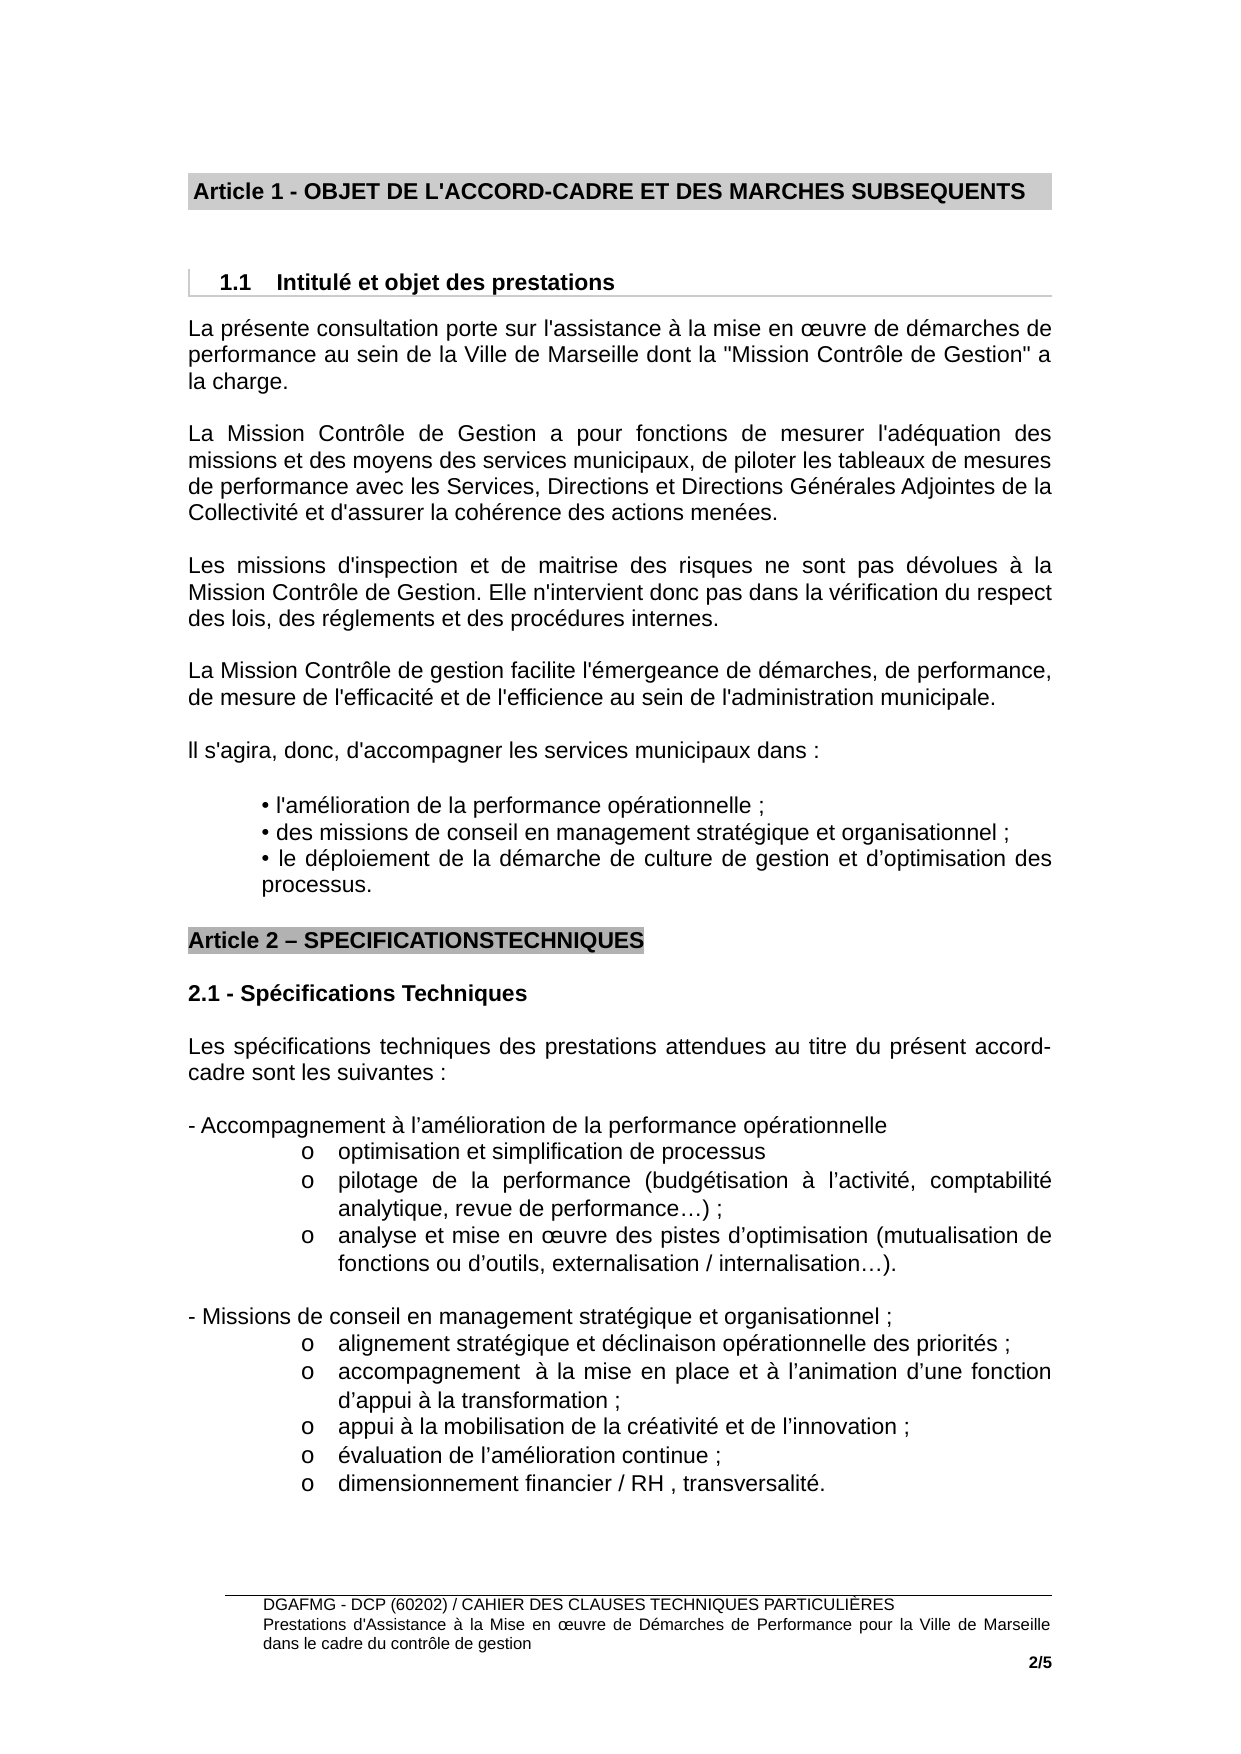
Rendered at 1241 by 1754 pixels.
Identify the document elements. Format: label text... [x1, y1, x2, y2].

list appui à la mobilisation de la créativité et de l’innovation ; [300, 1413, 1052, 1442]
list - Missions de conseil en management stratégique et organisationnel ; [188, 1303, 1052, 1329]
list analyse et mise en œuvre des pistes d’optimisation (mutualisation de fonctions ou d’outils, externalisation / internalisation…). [300, 1222, 1052, 1277]
list accompagnement à la mise en place et à l’animation d’une fonction d’appui à la transformation ; [300, 1358, 1052, 1413]
list La Mission Contrôle de Gestion a pour fonctions de mesurer l'adéquation des missions et des moyens des services municipaux, de piloter les tableaux de mesures de performance avec les Services, Directions et Directions Générales Adjointes de la Collectivité et d'assurer la cohérence des actions menées. [188, 420, 1052, 526]
list La Mission Contrôle de gestion facilite l'émergeance de démarches, de performance, de mesure de l'efficacité et de l'efficience au sein de l'administration municipale. [188, 657, 1052, 710]
list des missions de conseil en management stratégique et organisationnel ; [188, 819, 1052, 845]
list Article 2 – SPECIFICATIONSTECHNIQUES [188, 927, 1052, 954]
list pilotage de la performance (budgétisation à l’activité, comptabilité analytique, revue de performance…) ; [300, 1167, 1052, 1222]
list dimensionnement financier / RH , transversalité. [300, 1470, 1052, 1499]
list Les spécifications techniques des prestations attendues au titre du présent accord-cadre sont les suivantes : [188, 1033, 1052, 1085]
list alignement stratégique et déclinaison opérationnelle des priorités ; [300, 1329, 1052, 1358]
list - Accompagnement à l’amélioration de la performance opérationnelle [188, 1112, 1052, 1138]
subtitle OBJET DE L'ACCORD-CADRE ET DES MARCHES SUBSEQUENTS [190, 176, 1050, 208]
list 2.1 - Spécifications Techniques [188, 980, 1052, 1006]
list ll s'agira, donc, d'accompagner les services municipaux dans : [188, 737, 1052, 763]
list La présente consultation porte sur l'assistance à la mise en œuvre de démarches de performance au sein de la Ville de Marseille dont la "Mission Contrôle de Gestion" a la charge. [188, 315, 1052, 394]
list l'amélioration de la performance opérationnelle ; [188, 792, 1052, 819]
subtitle Intitulé et objet des prestations [190, 269, 1052, 295]
list optimisation et simplification de processus [300, 1138, 1052, 1167]
list évaluation de l’amélioration continue ; [300, 1442, 1052, 1470]
list le déploiement de la démarche de culture de gestion et d’optimisation des processus. [188, 845, 1052, 898]
list Les missions d'inspection et de maitrise des risques ne sont pas dévolues à la Mission Contrôle de Gestion. Elle n'intervient donc pas dans la vérification du respect des lois, des réglements et des procédures internes. [188, 552, 1052, 631]
